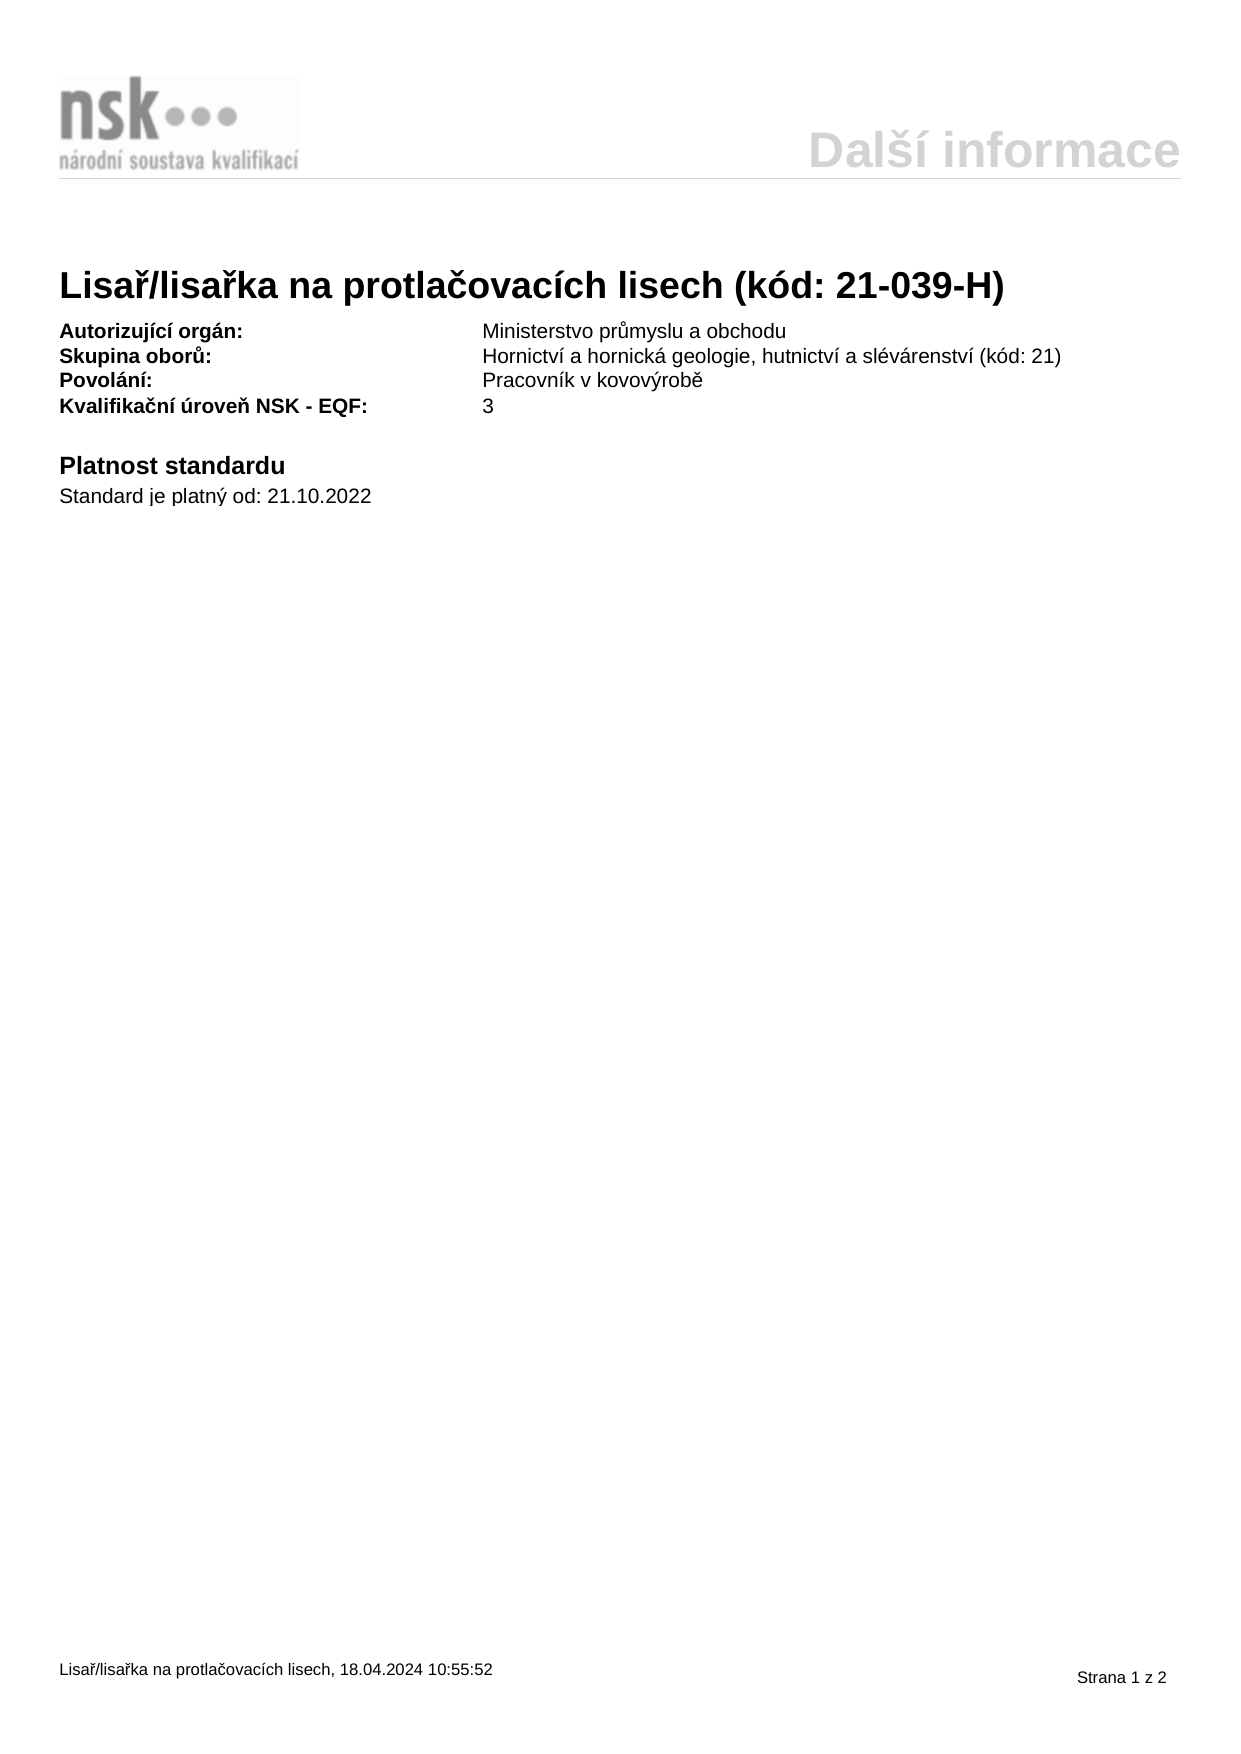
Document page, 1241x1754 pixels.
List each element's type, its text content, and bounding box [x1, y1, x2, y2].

table_cell [619, 1106, 627, 1383]
table_cell [119, 506, 482, 806]
table_cell [59, 418, 119, 447]
table_cell [1167, 1384, 1181, 1659]
table_cell [1167, 418, 1181, 447]
table_cell Ministerstvo průmyslu a obchodu [482, 319, 1181, 344]
table_cell [627, 196, 861, 224]
table_cell [119, 172, 482, 178]
table_cell [619, 196, 627, 224]
table_cell [627, 1106, 861, 1383]
table_cell [619, 172, 627, 178]
table_cell [59, 172, 119, 178]
table_cell [619, 806, 627, 1106]
table_cell Pracovník v kovovýrobě [482, 368, 1181, 393]
table_cell Lisař/lisařka na protlačovacích lisech (kód: 21-039-H) [59, 224, 1181, 307]
table_cell [619, 418, 627, 447]
table_cell [119, 307, 482, 319]
table_cell Strana 1 z 2 [861, 1660, 1167, 1696]
table_cell [59, 1384, 119, 1659]
table_cell [627, 1384, 861, 1659]
table_cell [482, 1384, 619, 1659]
table_cell 3 [482, 394, 1181, 417]
table_cell [619, 307, 627, 319]
table_header Další informace [627, 59, 1181, 178]
table_cell [59, 179, 1181, 196]
table_cell [482, 418, 619, 447]
table_cell [119, 806, 482, 1106]
table_cell [119, 1384, 482, 1659]
table_cell Povolání: [59, 368, 482, 392]
table_cell [482, 307, 619, 319]
table_cell [59, 1106, 119, 1383]
table_cell Hornictví a hornická geologie, hutnictví a slévárenství (kód: 21) [482, 344, 1181, 368]
table_cell [1167, 1106, 1181, 1383]
table_cell [619, 1384, 627, 1659]
table_cell Platnost standardu [59, 448, 1181, 483]
table_cell [861, 307, 1167, 319]
table_cell [861, 418, 1167, 447]
table_cell Autorizující orgán: [59, 319, 482, 343]
table_cell [482, 806, 619, 1106]
table_cell [619, 506, 627, 806]
table_cell Skupina oborů: [59, 344, 482, 368]
table_cell [1167, 506, 1181, 806]
table_cell [861, 1384, 1167, 1659]
table_cell [59, 307, 119, 319]
table_cell [482, 196, 619, 224]
table_cell [119, 418, 482, 447]
table_cell Lisař/lisařka na protlačovacích lisech, 18.04.2024 10:55:52 [59, 1660, 861, 1696]
table_header [620, 59, 627, 172]
table_cell [1167, 1660, 1181, 1696]
table_cell [482, 172, 619, 178]
table_cell [627, 418, 861, 447]
table_cell [482, 1106, 619, 1383]
table_cell [119, 1106, 482, 1383]
table_cell [59, 806, 119, 1106]
table_cell [627, 307, 861, 319]
table_cell [59, 506, 119, 806]
table_cell Kvalifikační úroveň NSK - EQF: [59, 394, 482, 417]
table_cell [627, 806, 861, 1106]
table_cell [861, 506, 1167, 806]
table_cell [59, 196, 119, 224]
table_cell [861, 196, 1167, 224]
picture [58, 59, 620, 172]
table_cell [1167, 307, 1181, 319]
table_cell [1167, 806, 1181, 1106]
table_cell [1167, 196, 1181, 224]
table_cell [861, 1106, 1167, 1383]
table_cell Standard je platný od: 21.10.2022 [59, 484, 1181, 506]
table_cell [482, 506, 619, 806]
table_cell [119, 196, 482, 224]
table_cell [861, 806, 1167, 1106]
table_cell [627, 506, 861, 806]
